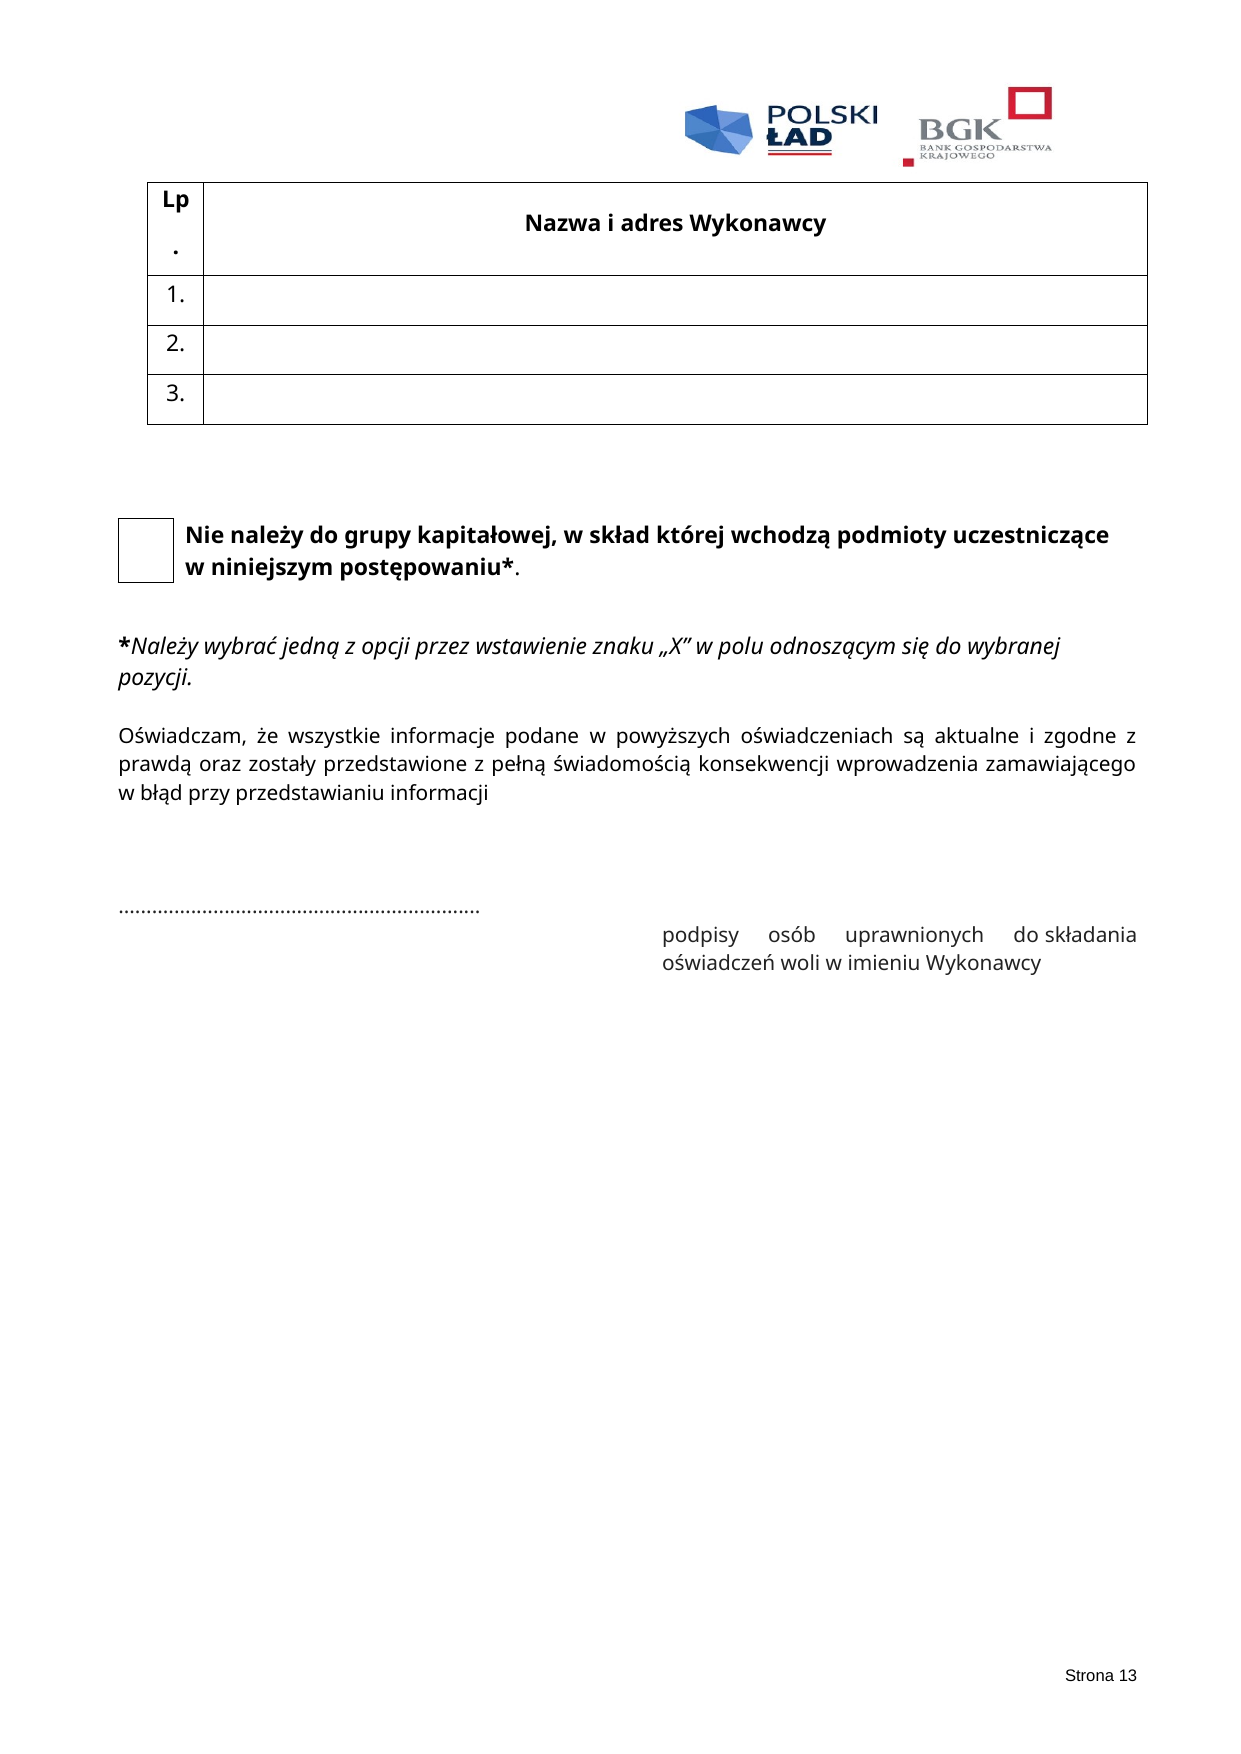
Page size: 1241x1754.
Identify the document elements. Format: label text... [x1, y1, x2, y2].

text podpisy osób uprawnionych do składania oświadczeń woli w imieniu Wykonawcy [662, 920, 1137, 977]
text Oświadczam, że wszystkie informacje podane w powyższych oświadczeniach są aktualne i zgodne z prawdą oraz zostały przedstawione z pełną świadomością konsekwencji wprowadzenia zamawiającego w błąd przy przedstawianiu informacji [118, 721, 1137, 806]
table_header Lp. [148, 183, 203, 275]
table_cell [204, 375, 1147, 423]
text *Należy wybrać jedną z opcji przez wstawienie znaku „X” w polu odnoszącym się do wybranej pozycji. [118, 630, 1137, 692]
table_cell [204, 326, 1147, 374]
table_cell [204, 276, 1147, 325]
table_header Nie należy do grupy kapitałowej, w skład której wchodzą podmioty uczestniczące w niniejszym postępowaniu*. [174, 518, 1139, 582]
text ................................................................. [118, 863, 1137, 920]
table_header Nazwa i adres Wykonawcy [204, 183, 1147, 275]
table_cell 3. [148, 375, 203, 423]
table_header [119, 519, 173, 582]
table_cell 2. [148, 326, 203, 374]
table_cell 1. [148, 276, 203, 325]
